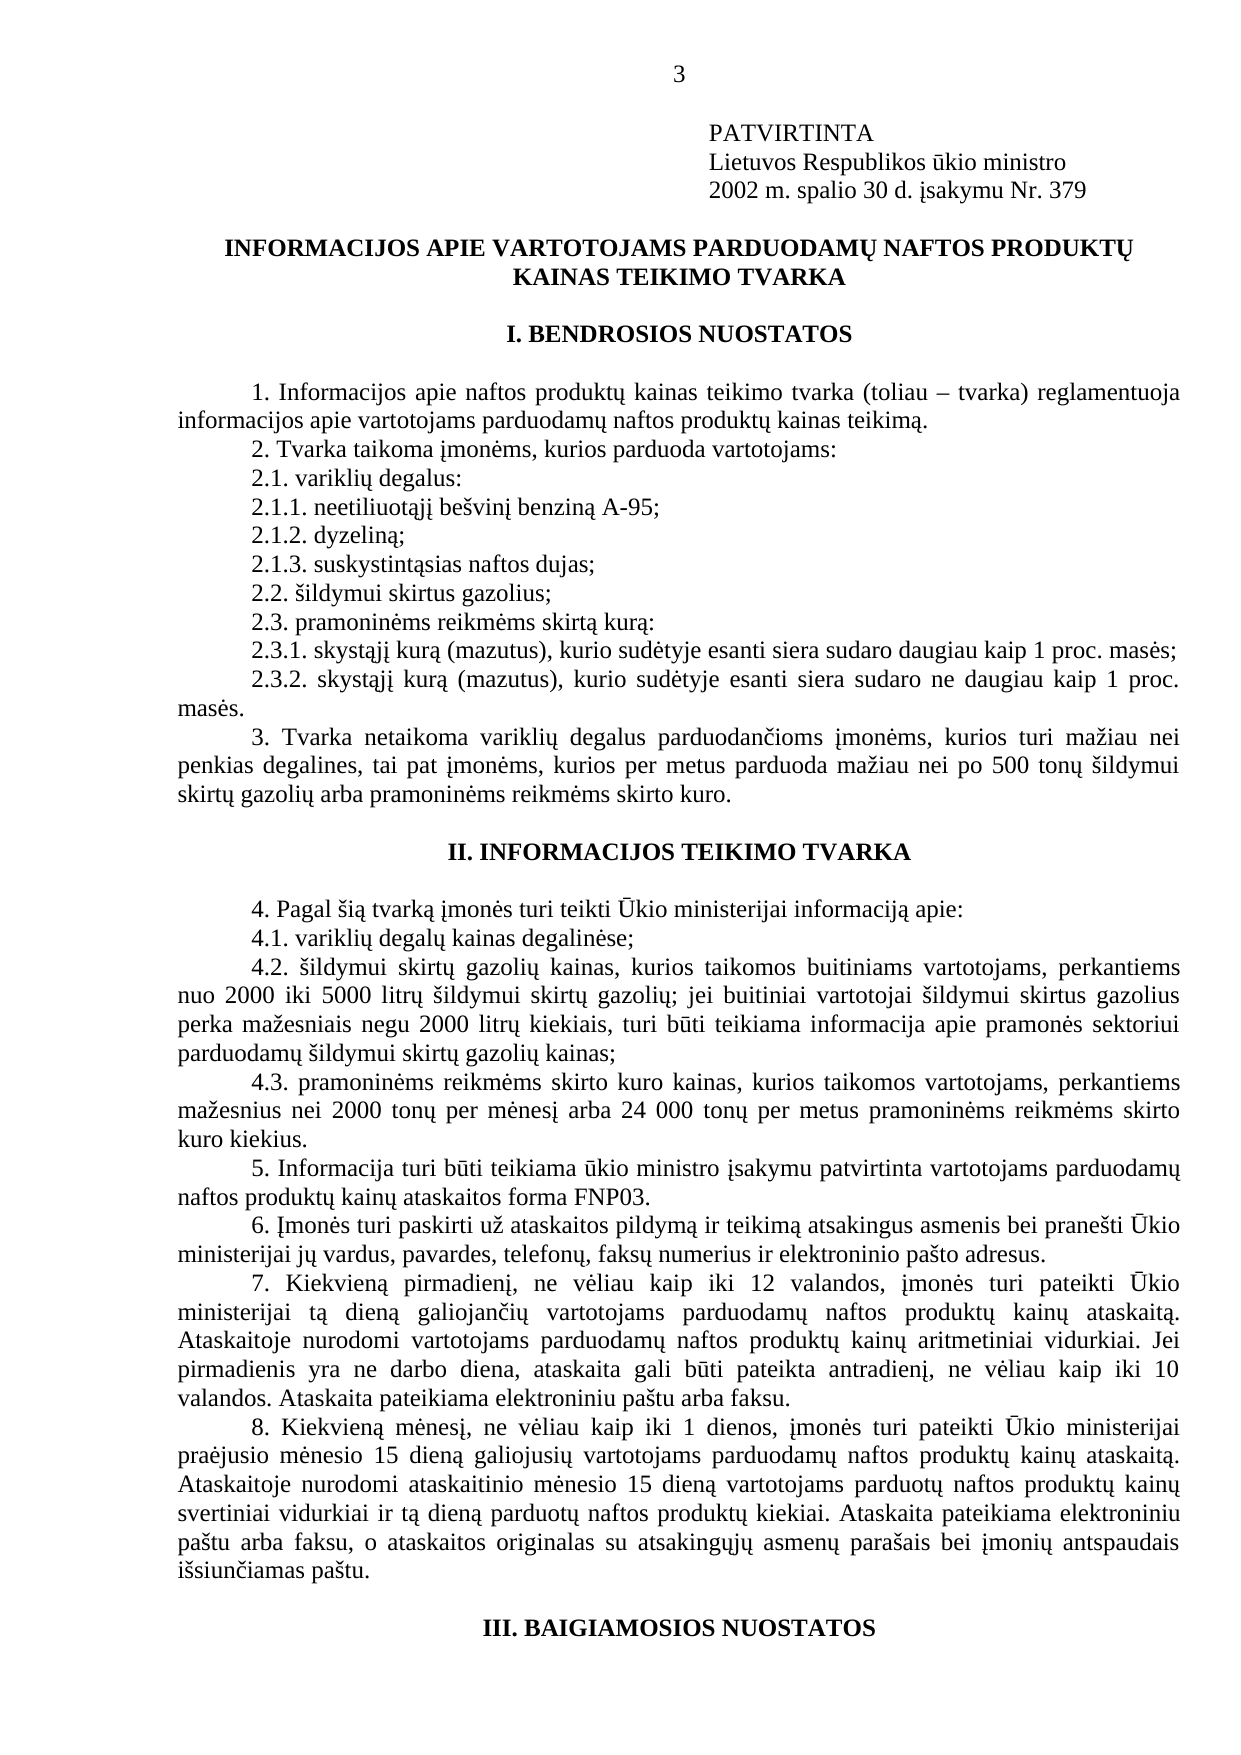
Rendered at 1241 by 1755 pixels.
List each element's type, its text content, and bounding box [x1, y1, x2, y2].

text II. Informacijos teikimo tvarka [177, 837, 1181, 866]
text Lietuvos Respublikos ūkio ministro [177, 147, 1181, 176]
text 4.2. šildymui skirtų gazolių kainas, kurios taikomos buitiniams vartotojams, perkantiems nuo 2000 iki 5000 litrų šildymui skirtų gazolių; jei buitiniai vartotojai šildymui skirtus gazolius perka mažesniais negu 2000 litrų kiekiais, turi būti teikiama informacija apie pramonės sektoriui parduodamų šildymui skirtų gazolių kainas; [177, 952, 1181, 1067]
text 2.2. šildymui skirtus gazolius; [177, 578, 1181, 607]
text 6. Įmonės turi paskirti už ataskaitos pildymą ir teikimą atsakingus asmenis bei pranešti Ūkio ministerijai jų vardus, pavardes, telefonų, faksų numerius ir elektroninio pašto adresus. [177, 1211, 1181, 1268]
text 2.3.1. skystąjį kurą (mazutus), kurio sudėtyje esanti siera sudaro daugiau kaip 1 proc. masės; [177, 636, 1181, 664]
text 2.1.1. neetiliuotąjį bešvinį benziną A-95; [177, 492, 1181, 521]
text INFORMACIJOS APIE vartotojams parduodamų naftos produktų kainas teikimo TVARKA [177, 233, 1181, 291]
text 8. Kiekvieną mėnesį, ne vėliau kaip iki 1 dienos, įmonės turi pateikti Ūkio ministerijai praėjusio mėnesio 15 dieną galiojusių vartotojams parduodamų naftos produktų kainų ataskaitą. Ataskaitoje nurodomi ataskaitinio mėnesio 15 dieną vartotojams parduotų naftos produktų kainų svertiniai vidurkiai ir tą dieną parduotų naftos produktų kiekiai. Ataskaita pateikiama elektroniniu paštu arba faksu, o ataskaitos originalas su atsakingųjų asmenų parašais bei įmonių antspaudais išsiunčiamas paštu. [177, 1412, 1181, 1584]
text 4.3. pramoninėms reikmėms skirto kuro kainas, kurios taikomos vartotojams, perkantiems mažesnius nei 2000 tonų per mėnesį arba 24 000 tonų per metus pramoninėms reikmėms skirto kuro kiekius. [177, 1067, 1181, 1153]
text 2.1.3. suskystintąsias naftos dujas; [177, 549, 1181, 578]
text 2.3. pramoninėms reikmėms skirtą kurą: [177, 607, 1181, 636]
text I. Bendrosios nuostatos [177, 319, 1181, 348]
text 4. Pagal šią tvarką įmonės turi teikti Ūkio ministerijai informaciją apie: [177, 894, 1181, 923]
text 1. Informacijos apie naftos produktų kainas teikimo tvarka (toliau – tvarka) reglamentuoja informacijos apie vartotojams parduodamų naftos produktų kainas teikimą. [177, 377, 1181, 434]
text III. Baigiamosios nuostatos [177, 1613, 1181, 1642]
text 2. Tvarka taikoma įmonėms, kurios parduoda vartotojams: [177, 434, 1181, 463]
text 3. Tvarka netaikoma variklių degalus parduodančioms įmonėms, kurios turi mažiau nei penkias degalines, tai pat įmonėms, kurios per metus parduoda mažiau nei po 500 tonų šildymui skirtų gazolių arba pramoninėms reikmėms skirto kuro. [177, 722, 1181, 808]
text 2.1. variklių degalus: [177, 463, 1181, 492]
text 2.1.2. dyzeliną; [177, 521, 1181, 549]
text 5. Informacija turi būti teikiama ūkio ministro įsakymu patvirtinta vartotojams parduodamų naftos produktų kainų ataskaitos forma FNP03. [177, 1153, 1181, 1211]
text PATVIRTINTA [709, 118, 1181, 147]
text 2002 m. spalio 30 d. įsakymu Nr. 379 [177, 176, 1181, 204]
text 4.1. variklių degalų kainas degalinėse; [177, 923, 1181, 952]
text 7. Kiekvieną pirmadienį, ne vėliau kaip iki 12 valandos, įmonės turi pateikti Ūkio ministerijai tą dieną galiojančių vartotojams parduodamų naftos produktų kainų ataskaitą. Ataskaitoje nurodomi vartotojams parduodamų naftos produktų kainų aritmetiniai vidurkiai. Jei pirmadienis yra ne darbo diena, ataskaita gali būti pateikta antradienį, ne vėliau kaip iki 10 valandos. Ataskaita pateikiama elektroniniu paštu arba faksu. [177, 1268, 1181, 1412]
text 2.3.2. skystąjį kurą (mazutus), kurio sudėtyje esanti siera sudaro ne daugiau kaip 1 proc. masės. [177, 664, 1181, 722]
